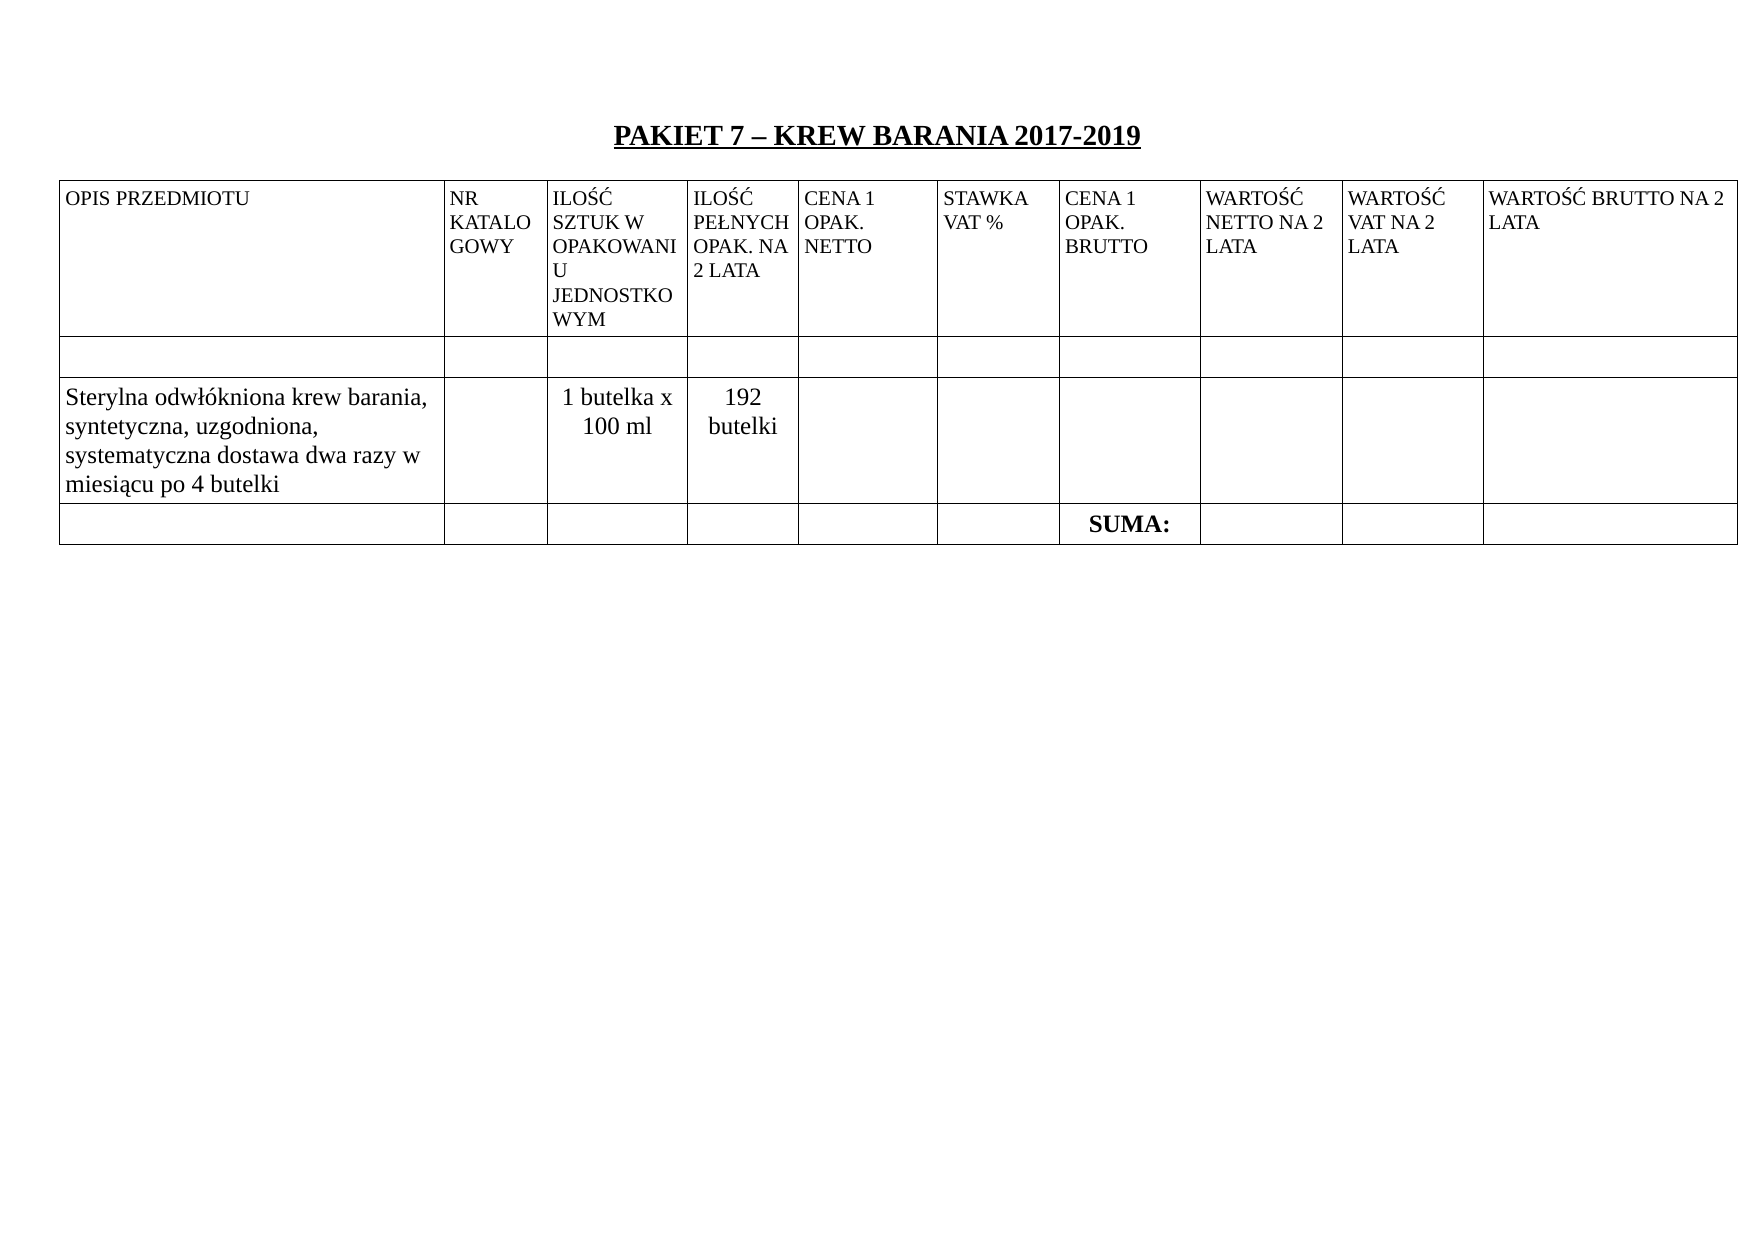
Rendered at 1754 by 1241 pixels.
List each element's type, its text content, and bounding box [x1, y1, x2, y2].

table_header CENA 1 OPAK. NETTO [799, 181, 937, 336]
table_cell Sterylna odwłókniona krew barania, syntetyczna, uzgodniona, systematyczna dostawa dwa razy w miesiącu po 4 butelki [60, 378, 444, 503]
text PAKIET 7 – KREW BARANIA 2017-2019 [118, 118, 1636, 152]
table_cell [688, 337, 798, 377]
table_cell [548, 504, 687, 543]
table_cell [799, 337, 937, 377]
table_header OPIS PRZEDMIOTU [60, 181, 444, 336]
table_header CENA 1 OPAK. BRUTTO [1060, 181, 1200, 336]
table_cell SUMA: [1060, 504, 1200, 543]
table_cell [938, 337, 1059, 377]
table_cell [799, 378, 937, 503]
table_cell [1343, 378, 1483, 503]
table_cell [1060, 337, 1200, 377]
table_cell [1201, 504, 1342, 543]
table_cell [60, 337, 444, 377]
table_cell [938, 378, 1059, 503]
table_header STAWKA VAT % [938, 181, 1059, 336]
table_header WARTOŚĆ BRUTTO NA 2 LATA [1484, 181, 1737, 336]
table_cell [445, 337, 547, 377]
table_header ILOŚĆ PEŁNYCH OPAK. NA 2 LATA [688, 181, 798, 336]
table_cell 1 butelka x 100 ml [548, 378, 687, 503]
table_cell [938, 504, 1059, 543]
table_cell [445, 378, 547, 503]
table_cell 192 butelki [688, 378, 798, 503]
table_cell [1484, 378, 1737, 503]
table_cell [1201, 337, 1342, 377]
table_cell [1060, 378, 1200, 503]
table_cell [1484, 504, 1737, 543]
table_header WARTOŚĆ NETTO NA 2 LATA [1201, 181, 1342, 336]
table_cell [1343, 504, 1483, 543]
table_cell [60, 504, 444, 543]
table_cell [445, 504, 547, 543]
table_cell [548, 337, 687, 377]
table_header NR KATALOGOWY [445, 181, 547, 336]
table_cell [688, 504, 798, 543]
table_header ILOŚĆ SZTUK W OPAKOWANIU JEDNOSTKOWYM [548, 181, 687, 336]
table_cell [1343, 337, 1483, 377]
table_header WARTOŚĆ VAT NA 2 LATA [1343, 181, 1483, 336]
table_cell [1201, 378, 1342, 503]
table_cell [1484, 337, 1737, 377]
table_cell [799, 504, 937, 543]
